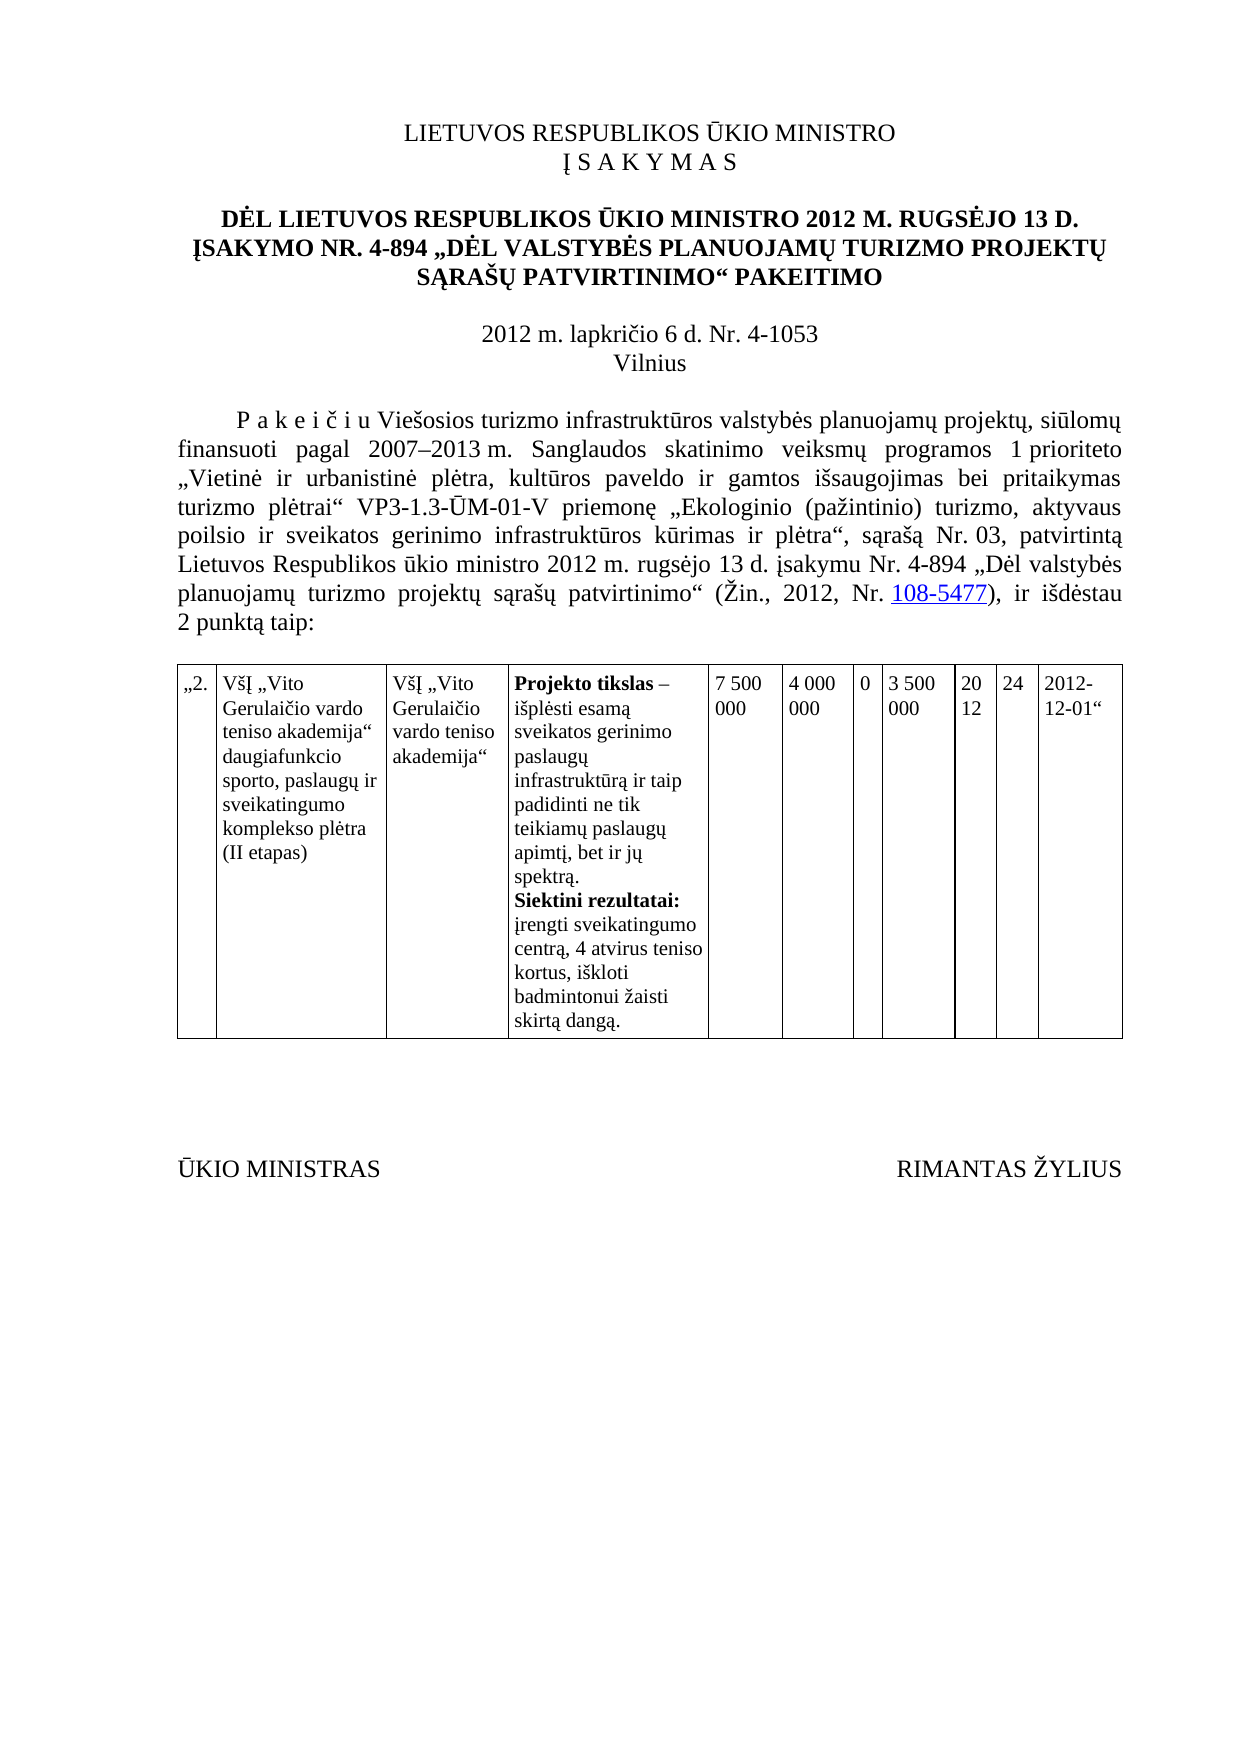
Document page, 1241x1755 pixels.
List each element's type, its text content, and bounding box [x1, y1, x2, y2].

text į s a k y m a s [177, 147, 1122, 176]
text Ūkio ministras Rimantas Žylius [177, 1154, 1122, 1183]
text LIETUVOS RESPUBLIKOS ŪKIO MINISTRO [177, 118, 1122, 147]
table_header VšĮ „Vito Gerulaičio vardo teniso akademija“ [387, 665, 508, 1038]
table_header 3 500 000 [883, 665, 954, 1038]
text P a k e i č i u Viešosios turizmo infrastruktūros valstybės planuojamų projektų, siūlomų finansuoti pagal 2007–2013 m. Sanglaudos skatinimo veiksmų programos 1 prioriteto „Vietinė ir urbanistinė plėtra, kultūros paveldo ir gamtos išsaugojimas bei pritaikymas turizmo plėtrai“ VP3-1.3-ŪM-01-V priemonę „Ekologinio (pažintinio) turizmo, aktyvaus poilsio ir sveikatos gerinimo infrastruktūros kūrimas ir plėtra“, sąrašą Nr. 03, patvirtintą Lietuvos Respublikos ūkio ministro 2012 m. rugsėjo 13 d. įsakymu Nr. 4-894 „Dėl valstybės planuojamų turizmo projektų sąrašų patvirtinimo“ (Žin., 2012, Nr. 108-5477), ir išdėstau 2 punktą taip: [177, 406, 1122, 636]
table_header 7 500 000 [709, 665, 782, 1038]
text dėl lietuvos respublikos ūkio ministro 2012 m. rugsėjo 13 d. įsakymo Nr. 4-894 „DĖL valstybės planuojamų turizmo projektų sąrašų patvirtinimo“ pakeitimo [177, 204, 1122, 291]
table_header Projekto tikslas – išplėsti esamą sveikatos gerinimo paslaugų infrastruktūrą ir taip padidinti ne tik teikiamų paslaugų apimtį, bet ir jų spektrą. Siektini rezultatai: įrengti sveikatingumo centrą, 4 atvirus teniso kortus, iškloti badmintonui žaisti skirtą dangą. [509, 665, 708, 1038]
table_header 2012 [956, 665, 996, 1038]
table_header VšĮ „Vito Gerulaičio vardo teniso akademija“ daugiafunkcio sporto, paslaugų ir sveikatingumo komplekso plėtra (II etapas) [217, 665, 386, 1038]
table_header 4 000 000 [783, 665, 853, 1038]
table_header 0 [854, 665, 882, 1038]
table_header „2. [178, 665, 216, 1038]
table_header 24 [997, 665, 1038, 1038]
text Vilnius [177, 348, 1122, 377]
text 2012 m. lapkričio 6 d. Nr. 4-1053 [177, 319, 1122, 348]
table_header 2012-12-01“ [1039, 665, 1122, 1038]
